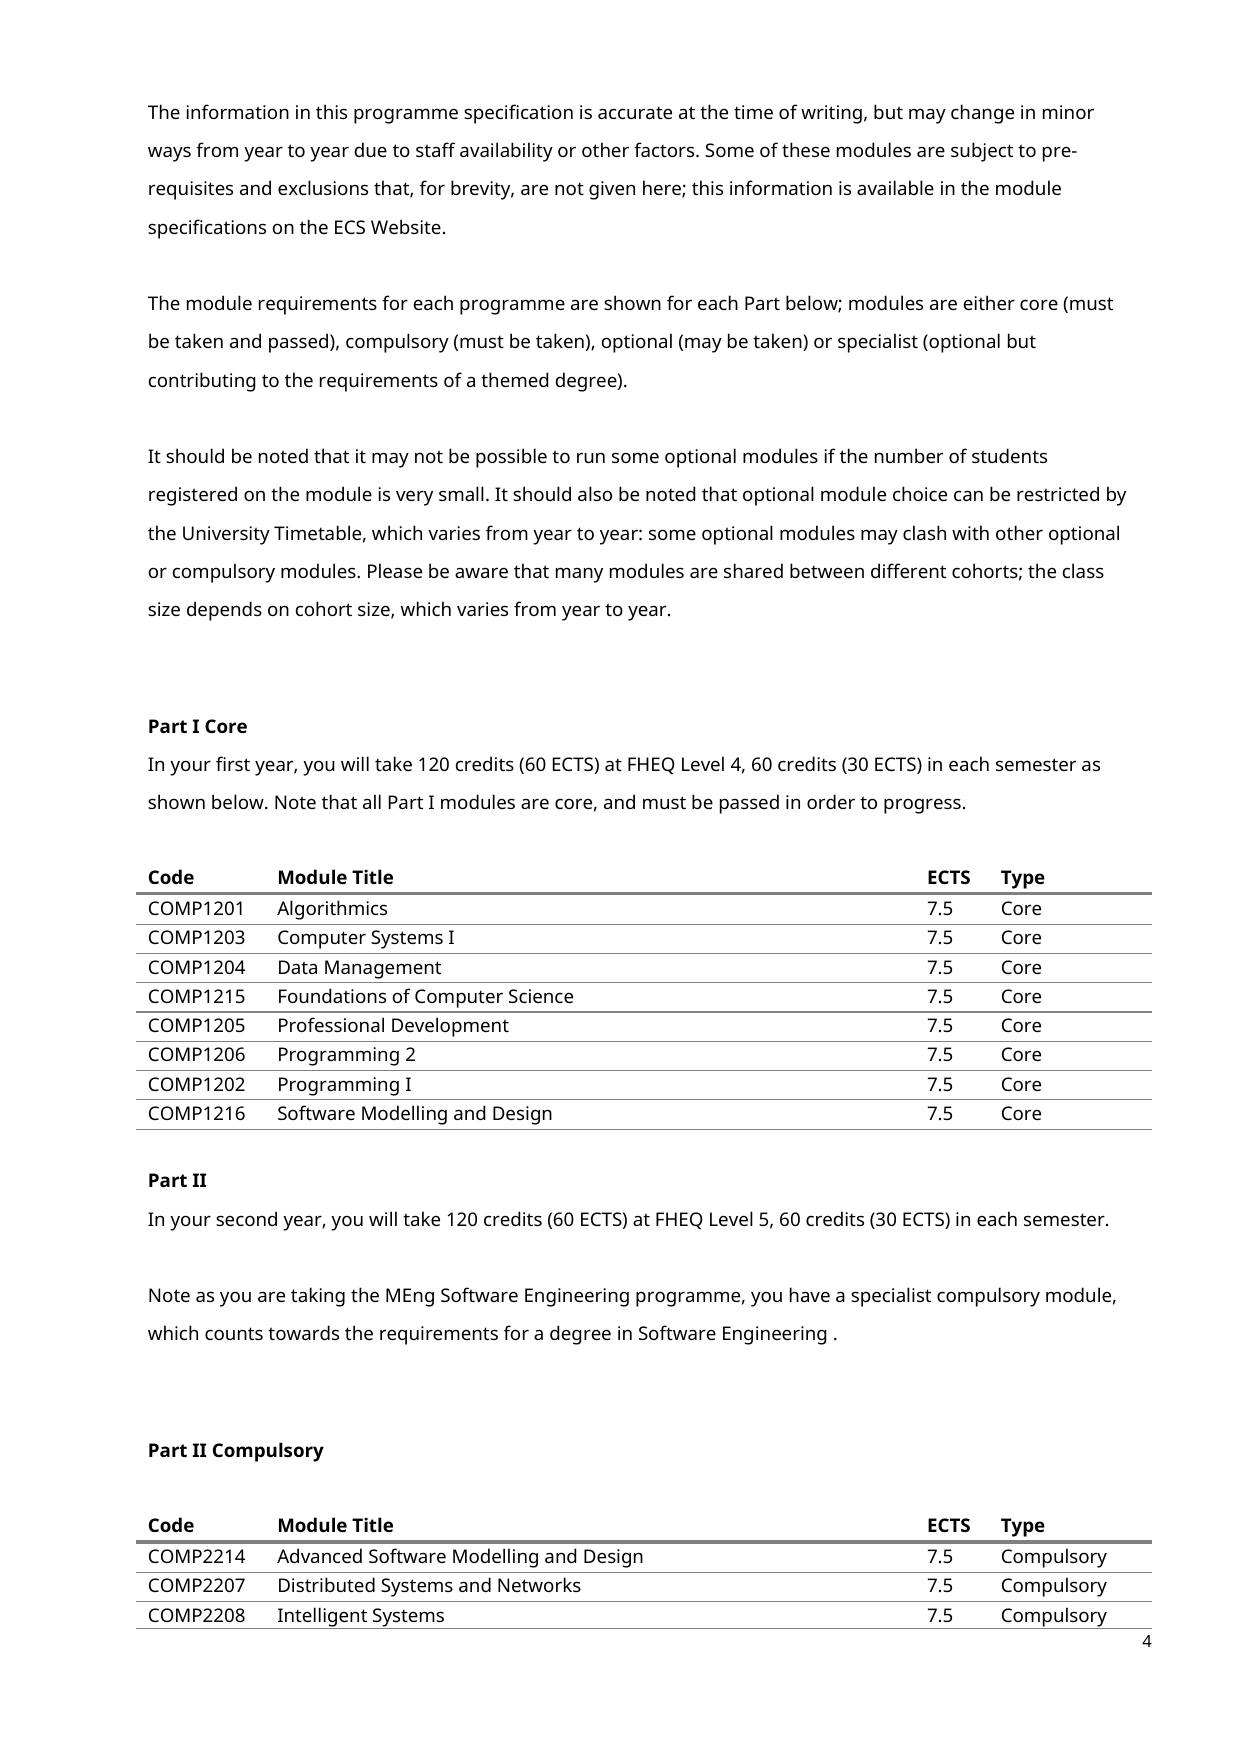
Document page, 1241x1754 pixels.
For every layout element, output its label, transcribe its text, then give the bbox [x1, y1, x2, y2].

table_cell Compulsory [989, 1602, 1152, 1627]
table_cell COMP1215 [136, 983, 266, 1011]
table_cell Core [989, 954, 1152, 982]
table_cell Advanced Software Modelling and Design [266, 1544, 916, 1572]
table_cell Type [989, 1512, 1152, 1540]
table_cell ECTS [916, 1512, 989, 1540]
table_cell Algorithmics [266, 895, 916, 924]
table_cell Module Title [266, 1512, 916, 1540]
table_cell 7.5 [916, 983, 989, 1011]
table_cell Part II In your second year, you will take 120 credits (60 ECTS) at FHEQ Level 5, 60 credits (30 ECTS) in each semester. Note as you are taking the MEng Software Engineering programme, you have a specialist compulsory module, which counts towards the requirements for a degree in Software Engineering . [136, 1130, 1152, 1399]
table_cell COMP2207 [136, 1573, 266, 1601]
table_cell Software Modelling and Design [266, 1100, 916, 1128]
table_cell COMP1201 [136, 895, 266, 924]
table_cell Compulsory [989, 1544, 1152, 1572]
table_cell Code [136, 864, 266, 892]
table_cell COMP1202 [136, 1071, 266, 1099]
table_cell Core [989, 1042, 1152, 1070]
table_cell Core [989, 895, 1152, 924]
table_cell 7.5 [916, 1071, 989, 1099]
table_cell Distributed Systems and Networks [266, 1573, 916, 1601]
table_cell 7.5 [916, 1100, 989, 1128]
table_header The information in this programme specification is accurate at the time of writing, but may change in minor ways from year to year due to staff availability or other factors. Some of these modules are subject to pre- requisites and exclusions that, for brevity, are not given here; this information is available in the module specifications on the ECS Website. The module requirements for each programme are shown for each Part below; modules are either core (must be taken and passed), compulsory (must be taken), optional (may be taken) or specialist (optional but contributing to the requirements of a themed degree). It should be noted that it may not be possible to run some optional modules if the number of students registered on the module is very small. It should also be noted that optional module choice can be restricted by the University Timetable, which varies from year to year: some optional modules may clash with other optional or compulsory modules. Please be aware that many modules are shared between different cohorts; the class size depends on cohort size, which varies from year to year. [136, 99, 1152, 675]
table_cell Core [989, 1071, 1152, 1099]
table_cell 7.5 [916, 1544, 989, 1572]
table_cell 7.5 [916, 1602, 989, 1627]
table_cell 7.5 [916, 895, 989, 924]
table_cell Foundations of Computer Science [266, 983, 916, 1011]
table_cell COMP1216 [136, 1100, 266, 1128]
table_cell Code [136, 1512, 266, 1540]
table_cell Core [989, 1100, 1152, 1128]
table_cell Core [989, 925, 1152, 953]
table_cell COMP2214 [136, 1544, 266, 1572]
table_cell COMP1206 [136, 1042, 266, 1070]
table_cell Compulsory [989, 1573, 1152, 1601]
table_cell COMP1205 [136, 1013, 266, 1041]
table_cell COMP2208 [136, 1602, 266, 1627]
table_cell Computer Systems I [266, 925, 916, 953]
table_cell Core [989, 1013, 1152, 1041]
table_cell 7.5 [916, 925, 989, 953]
table_cell Type [989, 864, 1152, 892]
table_cell Intelligent Systems [266, 1602, 916, 1627]
table_cell Part I Core In your first year, you will take 120 credits (60 ECTS) at FHEQ Level 4, 60 credits (30 ECTS) in each semester as shown below. Note that all Part I modules are core, and must be passed in order to progress. [136, 675, 1152, 864]
table_cell Professional Development [266, 1013, 916, 1041]
table_cell 7.5 [916, 1013, 989, 1041]
table_cell COMP1203 [136, 925, 266, 953]
table_cell Part II Compulsory [136, 1399, 1152, 1512]
table_cell 7.5 [916, 1573, 989, 1601]
table_cell Core [989, 983, 1152, 1011]
table_cell Programming 2 [266, 1042, 916, 1070]
table_cell Module Title [266, 864, 916, 892]
table_cell COMP1204 [136, 954, 266, 982]
table_cell 7.5 [916, 1042, 989, 1070]
table_cell Programming I [266, 1071, 916, 1099]
table_cell Data Management [266, 954, 916, 982]
table_cell ECTS [916, 864, 989, 892]
table_cell 7.5 [916, 954, 989, 982]
